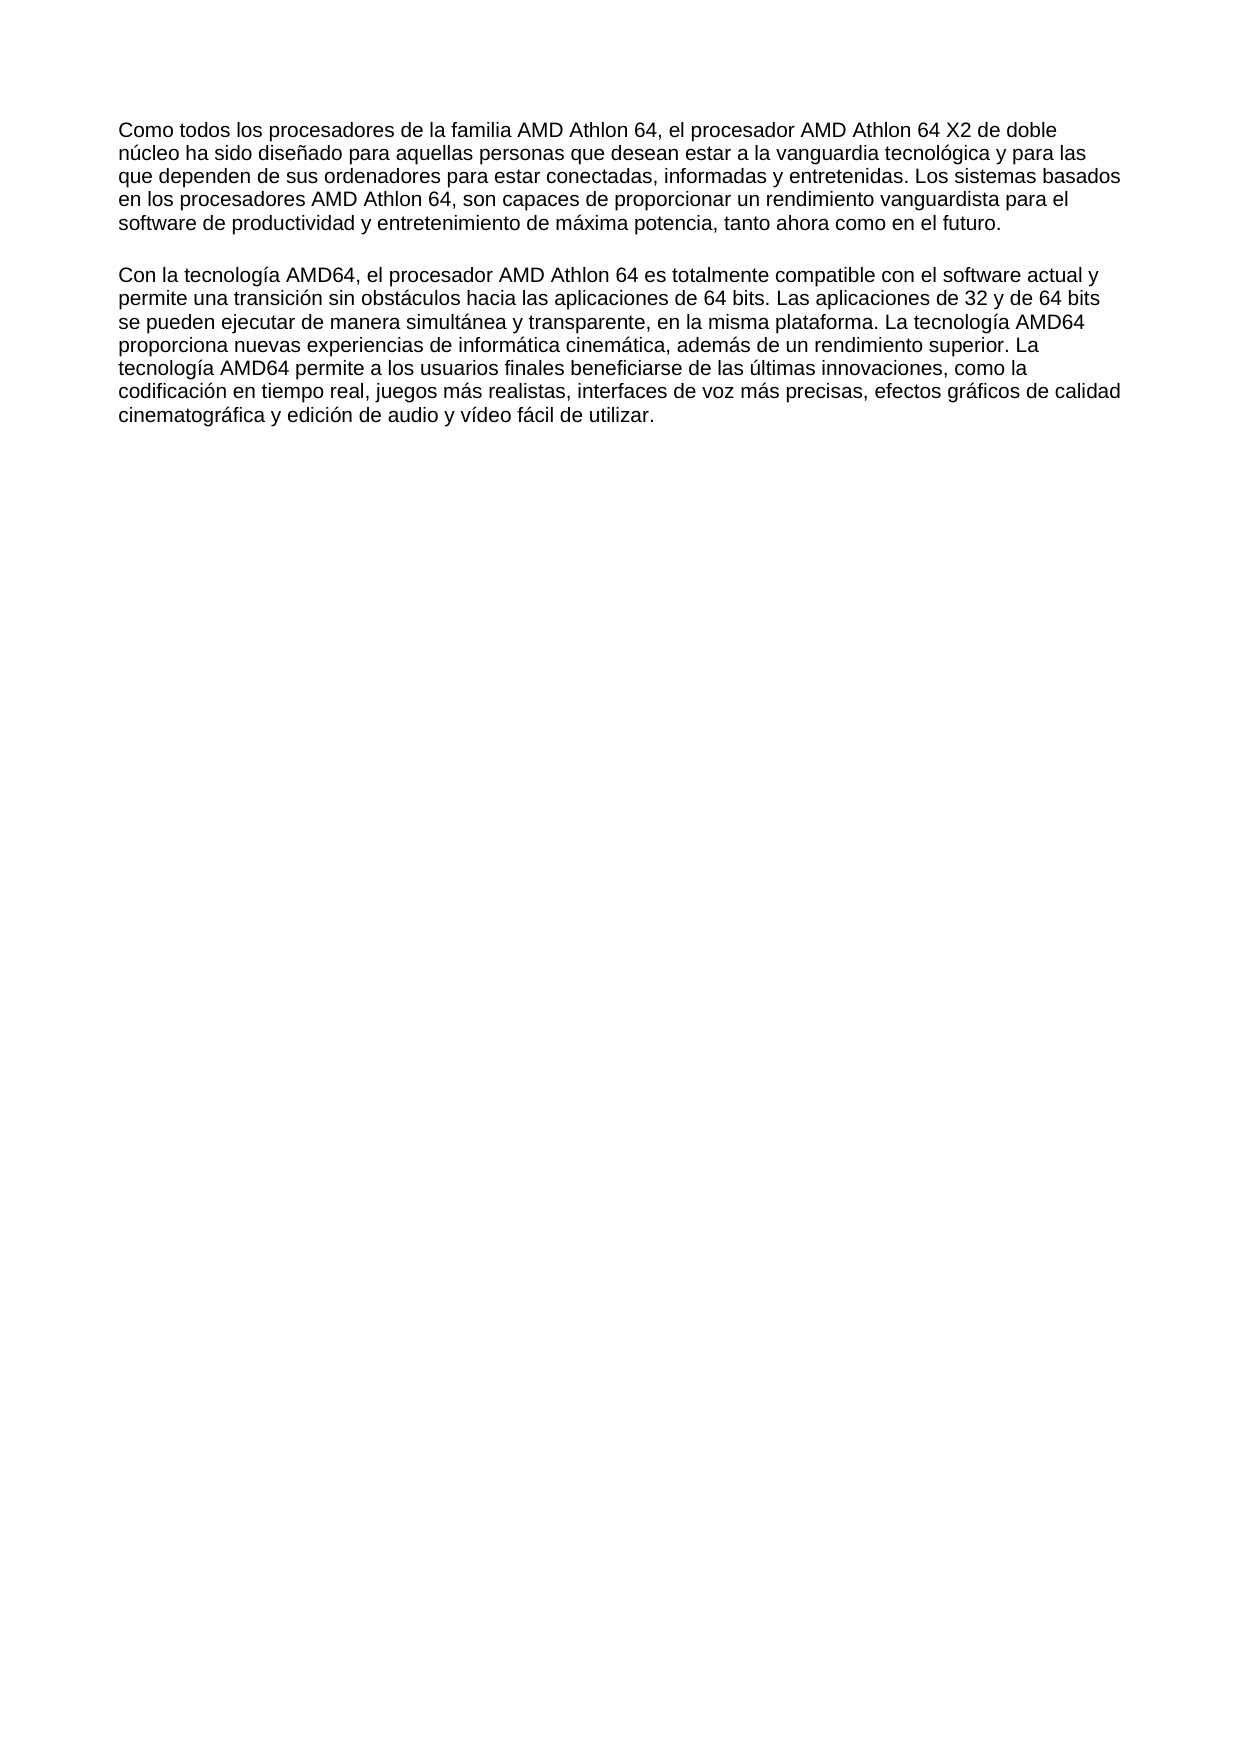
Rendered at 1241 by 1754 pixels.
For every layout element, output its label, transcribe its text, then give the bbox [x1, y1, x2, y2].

text Con la tecnología AMD64, el procesador AMD Athlon 64 es totalmente compatible con el software actual y permite una transición sin obstáculos hacia las aplicaciones de 64 bits. Las aplicaciones de 32 y de 64 bits se pueden ejecutar de manera simultánea y transparente, en la misma plataforma. La tecnología AMD64 proporciona nuevas experiencias de informática cinemática, además de un rendimiento superior. La tecnología AMD64 permite a los usuarios finales beneficiarse de las últimas innovaciones, como la codificación en tiempo real, juegos más realistas, interfaces de voz más precisas, efectos gráficos de calidad cinematográfica y edición de audio y vídeo fácil de utilizar. [118, 264, 1122, 426]
text Como todos los procesadores de la familia AMD Athlon 64, el procesador AMD Athlon 64 X2 de doble núcleo ha sido diseñado para aquellas personas que desean estar a la vanguardia tecnológica y para las que dependen de sus ordenadores para estar conectadas, informadas y entretenidas. Los sistemas basados en los procesadores AMD Athlon 64, son capaces de proporcionar un rendimiento vanguardista para el software de productividad y entretenimiento de máxima potencia, tanto ahora como en el futuro. [118, 118, 1122, 234]
